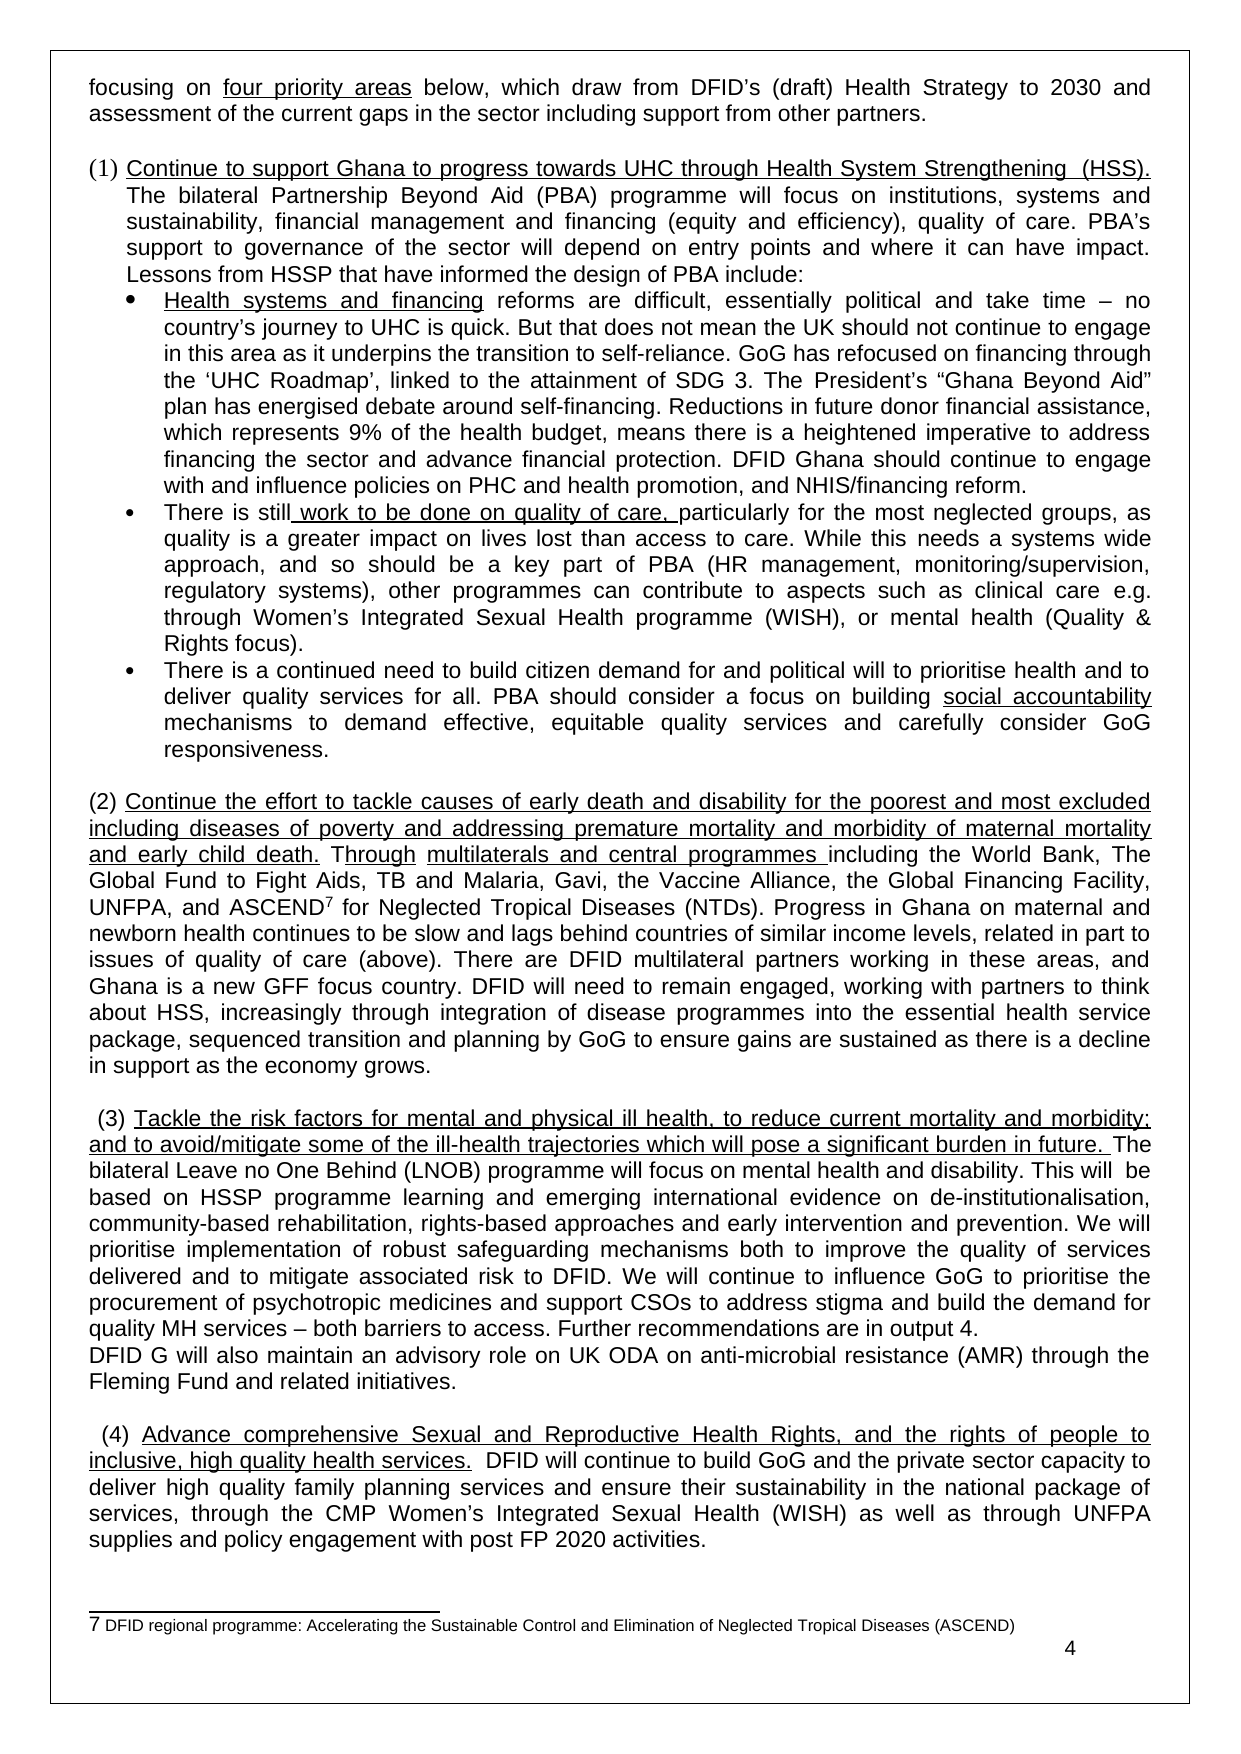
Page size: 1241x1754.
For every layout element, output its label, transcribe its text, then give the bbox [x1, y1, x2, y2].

text (3) Tackle the risk factors for mental and physical ill health, to reduce current mortality and morbidity; and to avoid/mitigate some of the ill-health trajectories which will pose a significant burden in future. The bilateral Leave no One Behind (LNOB) programme will focus on mental health and disability. This will be based on HSSP programme learning and emerging international evidence on de-institutionalisation, community-based rehabilitation, rights-based approaches and early intervention and prevention. We will prioritise implementation of robust safeguarding mechanisms both to improve the quality of services delivered and to mitigate associated risk to DFID. We will continue to influence GoG to prioritise the procurement of psychotropic medicines and support CSOs to address stigma and build the demand for quality MH services – both barriers to access. Further recommendations are in output 4. [89, 1104, 1152, 1342]
text focusing on four priority areas below, which draw from DFID’s (draft) Health Strategy to 2030 and assessment of the current gaps in the sector including support from other partners. [89, 74, 1152, 127]
text DFID G will also maintain an advisory role on UK ODA on anti-microbial resistance (AMR) through the Fleming Fund and related initiatives. [89, 1342, 1152, 1394]
list Health systems and financing reforms are difficult, essentially political and take time – no country’s journey to UHC is quick. But that does not mean the UK should not continue to engage in this area as it underpins the transition to self-reliance. GoG has refocused on financing through the ‘UHC Roadmap’, linked to the attainment of SDG 3. The President’s “Ghana Beyond Aid” plan has energised debate around self-financing. Reductions in future donor financial assistance, which represents 9% of the health budget, means there is a heightened imperative to address financing the sector and advance financial protection. DFID Ghana should continue to engage with and influence policies on PHC and health promotion, and NHIS/financing reform. [126, 287, 1152, 498]
text (4) Advance comprehensive Sexual and Reproductive Health Rights, and the rights of people to inclusive, high quality health services. DFID will continue to build GoG and the private sector capacity to deliver high quality family planning services and ensure their sustainability in the national package of services, through the CMP Women’s Integrated Sexual Health (WISH) as well as through UNFPA supplies and policy engagement with post FP 2020 activities. [89, 1421, 1152, 1553]
list There is still work to be done on quality of care, particularly for the most neglected groups, as quality is a greater impact on lives lost than access to care. While this needs a systems wide approach, and so should be a key part of PBA (HR management, monitoring/supervision, regulatory systems), other programmes can contribute to aspects such as clinical care e.g. through Women’s Integrated Sexual Health programme (WISH), or mental health (Quality & Rights focus). [126, 498, 1152, 657]
text (2) Continue the effort to tackle causes of early death and disability for the poorest and most excluded including diseases of poverty and addressing premature mortality and morbidity of maternal mortality [89, 788, 1152, 838]
list There is a continued need to build citizen demand for and political will to prioritise health and to deliver quality services for all. PBA should consider a focus on building social accountability mechanisms to demand effective, equitable quality services and carefully consider GoG responsiveness. [126, 657, 1152, 762]
text and early child death. Through multilaterals and central programmes including the World Bank, The Global Fund to Fight Aids, TB and Malaria, Gavi, the Vaccine Alliance, the Global Financing Facility, UNFPA, and ASCEND for Neglected Tropical Diseases (NTDs). Progress in Ghana on maternal and newborn health continues to be slow and lags behind countries of similar income levels, related in part to issues of quality of care (above). There are DFID multilateral partners working in these areas, and Ghana is a new GFF focus country. DFID will need to remain engaged, working with partners to think about HSS, increasingly through integration of disease programmes into the essential health service package, sequenced transition and planning by GoG to ensure gains are sustained as there is a decline in support as the economy grows. [89, 839, 1152, 1078]
list Continue to support Ghana to progress towards UHC through Health System Strengthening (HSS). The bilateral Partnership Beyond Aid (PBA) programme will focus on institutions, systems and sustainability, financial management and financing (equity and efficiency), quality of care. PBA’s support to governance of the sector will depend on entry points and where it can have impact. Lessons from HSSP that have informed the design of PBA include: [89, 153, 1152, 287]
text DFID regional programme: Accelerating the Sustainable Control and Elimination of Neglected Tropical Diseases (ASCEND) [89, 1612, 1152, 1636]
